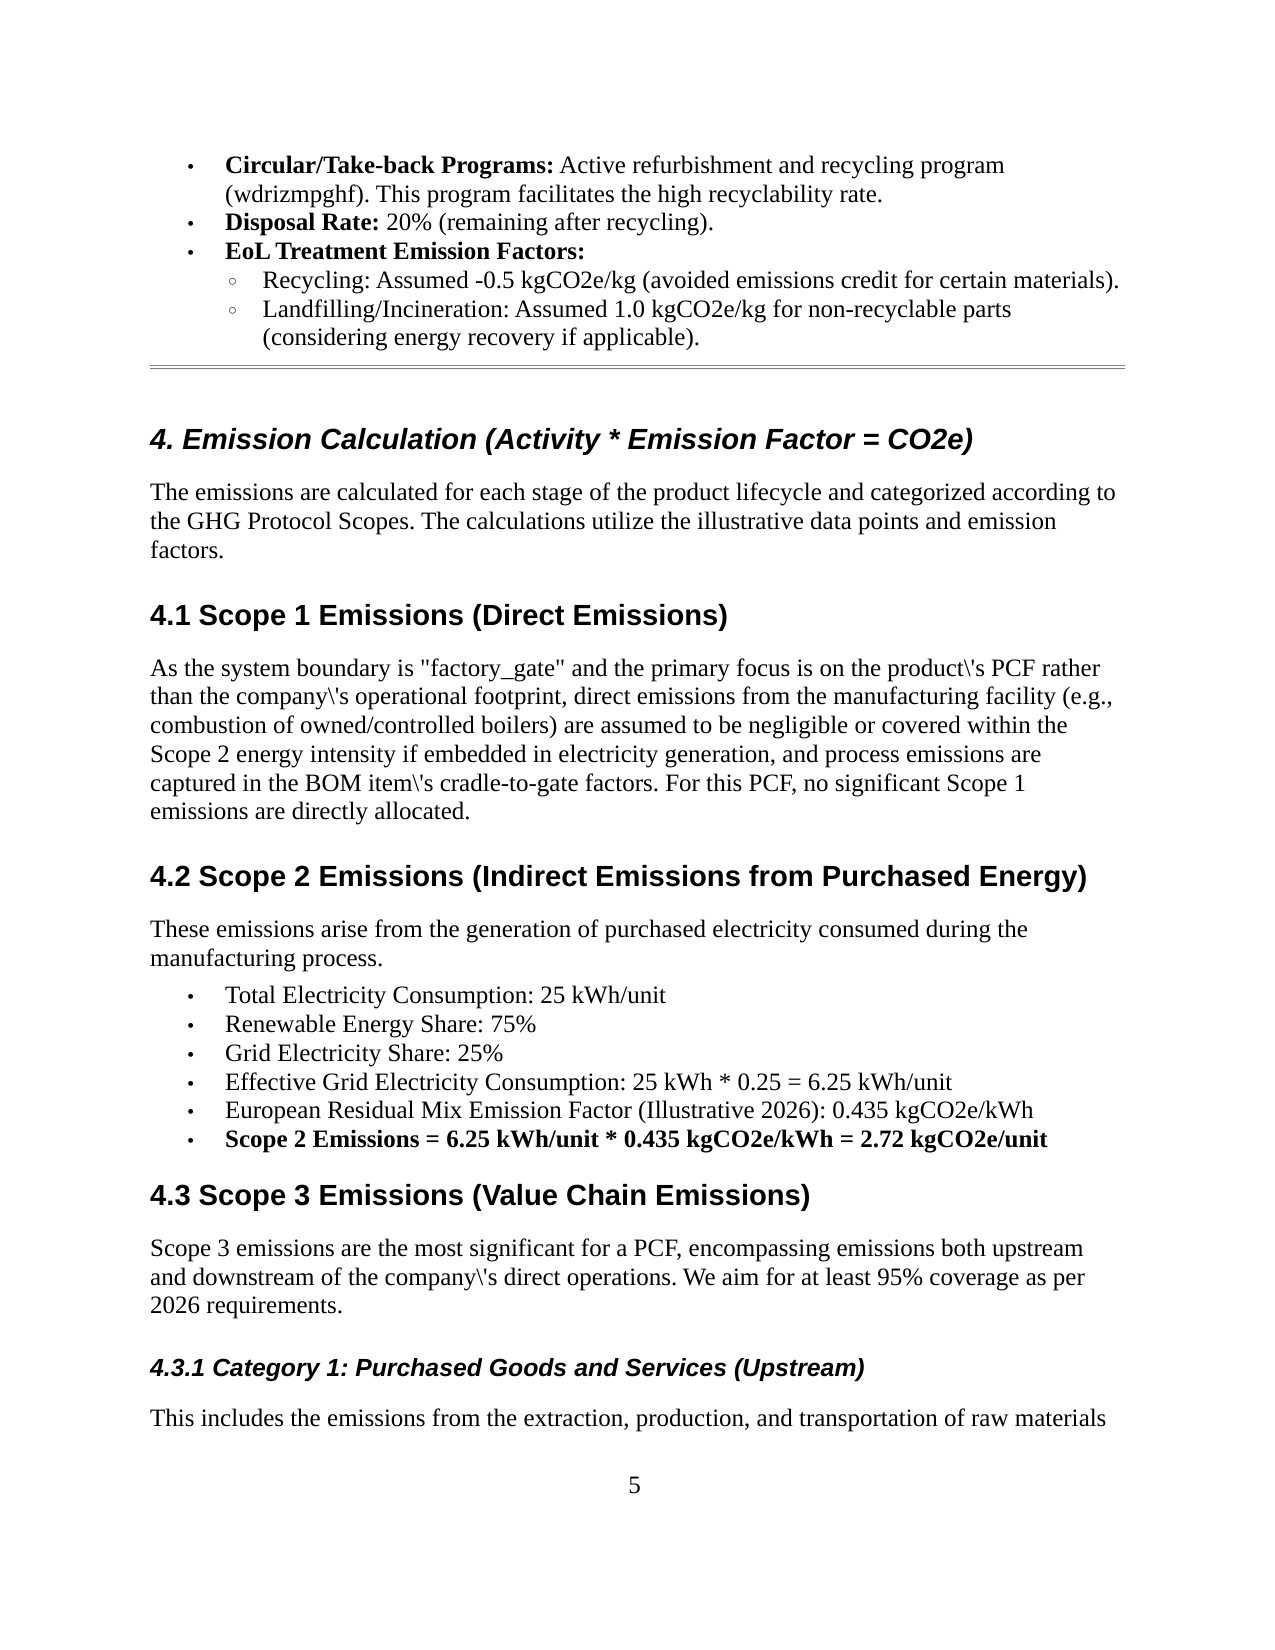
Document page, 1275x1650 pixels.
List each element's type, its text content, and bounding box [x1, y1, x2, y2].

text This includes the emissions from the extraction, production, and transportation of raw materials [150, 1403, 1125, 1432]
list Circular/Take-back Programs: Active refurbishment and recycling program (wdrizmpghf). This program facilitates the high recyclability rate. [187, 150, 1125, 207]
subtitle 4.2 Scope 2 Emissions (Indirect Emissions from Purchased Energy) [150, 859, 1125, 893]
list Grid Electricity Share: 25% [187, 1038, 1125, 1067]
text As the system boundary is "factory_gate" and the primary focus is on the product\'s PCF rather than the company\'s operational footprint, direct emissions from the manufacturing facility (e.g., combustion of owned/controlled boilers) are assumed to be negligible or covered within the Scope 2 energy intensity if embedded in electricity generation, and process emissions are captured in the BOM item\'s cradle-to-gate factors. For this PCF, no significant Scope 1 emissions are directly allocated. [150, 653, 1125, 825]
list Total Electricity Consumption: 25 kWh/unit [187, 981, 1125, 1009]
list Effective Grid Electricity Consumption: 25 kWh * 0.25 = 6.25 kWh/unit [187, 1067, 1125, 1096]
list Renewable Energy Share: 75% [187, 1009, 1125, 1038]
list EoL Treatment Emission Factors: [187, 236, 1125, 265]
list Recycling: Assumed -0.5 kgCO2e/kg (avoided emissions credit for certain materials). [225, 265, 1125, 294]
text The emissions are calculated for each stage of the product lifecycle and categorized according to the GHG Protocol Scopes. The calculations utilize the illustrative data points and emission factors. [150, 477, 1125, 564]
list Disposal Rate: 20% (remaining after recycling). [187, 207, 1125, 236]
list Landfilling/Incineration: Assumed 1.0 kgCO2e/kg for non-recyclable parts (considering energy recovery if applicable). [225, 294, 1125, 351]
text Scope 3 emissions are the most significant for a PCF, encompassing emissions both upstream and downstream of the company\'s direct operations. We aim for at least 95% coverage as per 2026 requirements. [150, 1233, 1125, 1319]
list European Residual Mix Emission Factor (Illustrative 2026): 0.435 kgCO2e/kWh [187, 1096, 1125, 1124]
subtitle 4.3 Scope 3 Emissions (Value Chain Emissions) [150, 1178, 1125, 1212]
text These emissions arise from the generation of purchased electricity consumed during the manufacturing process. [150, 914, 1125, 972]
subtitle 4.3.1 Category 1: Purchased Goods and Services (Upstream) [150, 1353, 1125, 1382]
list Scope 2 Emissions = 6.25 kWh/unit * 0.435 kgCO2e/kWh = 2.72 kgCO2e/unit [187, 1124, 1125, 1153]
subtitle 4.1 Scope 1 Emissions (Direct Emissions) [150, 598, 1125, 631]
subtitle 4. Emission Calculation (Activity * Emission Factor = CO2e) [150, 422, 1125, 456]
